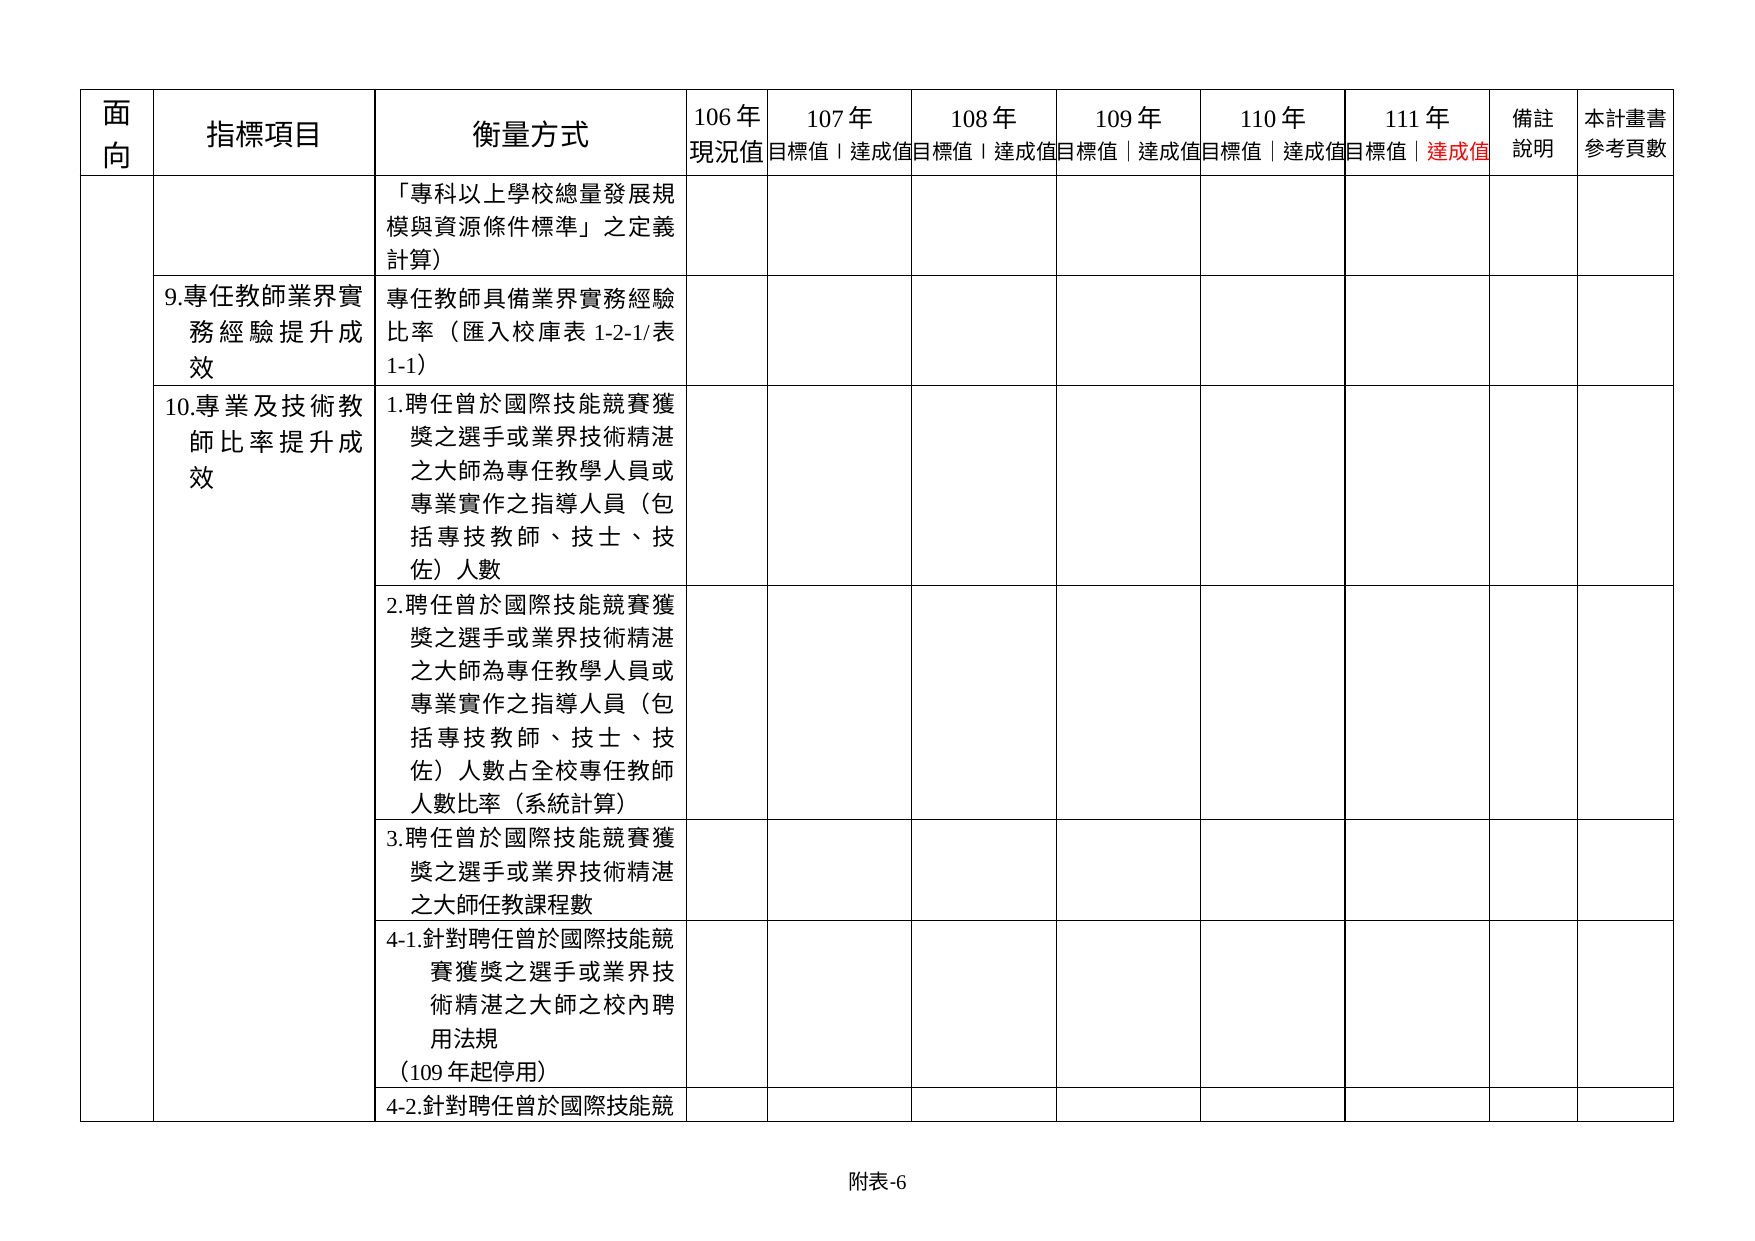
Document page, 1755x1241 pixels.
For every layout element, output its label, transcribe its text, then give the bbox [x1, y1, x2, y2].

table_cell [1578, 386, 1673, 585]
table_cell [154, 176, 374, 275]
table_header 110年 目標值｜達成值 [1201, 90, 1344, 174]
table_cell [1057, 176, 1200, 275]
table_cell [1346, 586, 1489, 819]
table_cell [912, 586, 1056, 819]
table_cell [912, 1088, 1056, 1121]
table_cell 4-2.針對聘任曾於國際技能競 [376, 1088, 686, 1121]
table_cell [1346, 176, 1489, 275]
table_cell [1346, 276, 1489, 385]
table_cell 3.聘任曾於國際技能競賽獲獎之選手或業界技術精湛之大師任教課程數 [376, 820, 686, 920]
table_cell [1578, 1088, 1673, 1121]
table_cell 「專科以上學校總量發展規模與資源條件標準」之定義計算） [376, 176, 686, 275]
table_cell [1346, 386, 1489, 585]
table_cell [768, 176, 911, 275]
table_header 109年 目標值｜達成值 [1057, 90, 1200, 174]
table_cell [1490, 1088, 1577, 1121]
table_cell [1578, 586, 1673, 819]
table_cell [1201, 921, 1344, 1087]
table_cell [687, 1088, 767, 1121]
table_header 指標項目 [154, 90, 374, 174]
table_cell [1057, 921, 1200, 1087]
table_cell 2.聘任曾於國際技能競賽獲獎之選手或業界技術精湛之大師為專任教學人員或專業實作之指導人員（包括專技教師、技士、技佐）人數占全校專任教師人數比率（系統計算） [376, 586, 686, 819]
table_cell [1057, 1088, 1200, 1121]
table_cell [81, 176, 153, 1121]
table_cell [687, 176, 767, 275]
table_cell [912, 820, 1056, 920]
table_cell [768, 386, 911, 585]
table_cell [1057, 586, 1200, 819]
table_header 衡量方式 [376, 90, 686, 174]
table_cell [768, 921, 911, 1087]
table_cell [912, 276, 1056, 385]
table_cell [1201, 586, 1344, 819]
table_cell [687, 820, 767, 920]
table_cell [1346, 921, 1489, 1087]
table_cell 專任教師業界實務經驗提升成效 [154, 276, 374, 385]
table_cell 1.聘任曾於國際技能競賽獲獎之選手或業界技術精湛之大師為專任教學人員或專業實作之指導人員（包括專技教師、技士、技佐）人數 [376, 386, 686, 585]
table_cell [912, 176, 1056, 275]
table_cell [687, 386, 767, 585]
table_cell [1490, 820, 1577, 920]
table_cell [687, 276, 767, 385]
table_cell [1578, 276, 1673, 385]
table_cell [1057, 386, 1200, 585]
table_cell [1578, 820, 1673, 920]
table_cell [1346, 1088, 1489, 1121]
table_cell [1057, 820, 1200, 920]
table_cell [1490, 276, 1577, 385]
table_cell [768, 820, 911, 920]
table_cell [768, 1088, 911, 1121]
table_cell [1201, 1088, 1344, 1121]
table_cell [1201, 276, 1344, 385]
table_cell [912, 921, 1056, 1087]
table_cell 專業及技術教師比率提升成效 [154, 386, 374, 1121]
table_cell [1201, 386, 1344, 585]
table_cell [687, 586, 767, 819]
table_cell [687, 921, 767, 1087]
table_header 106年 現況值 [687, 90, 767, 174]
table_cell [1578, 176, 1673, 275]
table_cell [1201, 820, 1344, 920]
table_cell 專任教師具備業界實務經驗比率（匯入校庫表1-2-1/表1-1） [376, 276, 686, 385]
table_cell [1490, 176, 1577, 275]
table_cell [1057, 276, 1200, 385]
table_header 面向 [81, 90, 153, 174]
table_cell [1490, 386, 1577, 585]
table_header 111年 目標值｜達成值 [1346, 90, 1489, 174]
table_cell [1201, 176, 1344, 275]
table_header 備註 說明 [1490, 90, 1577, 174]
table_cell [768, 586, 911, 819]
table_cell [1490, 586, 1577, 819]
table_cell [912, 386, 1056, 585]
table_cell 4-1.針對聘任曾於國際技能競賽獲獎之選手或業界技術精湛之大師之校內聘用法規 （109年起停用） [376, 921, 686, 1087]
table_cell [768, 276, 911, 385]
table_header 本計畫書參考頁數 [1578, 90, 1673, 174]
table_cell [1490, 921, 1577, 1087]
table_cell [1346, 820, 1489, 920]
table_cell [1578, 921, 1673, 1087]
table_header 107年 目標值∣達成值 [768, 90, 911, 174]
table_header 108年 目標值∣達成值 [912, 90, 1056, 174]
